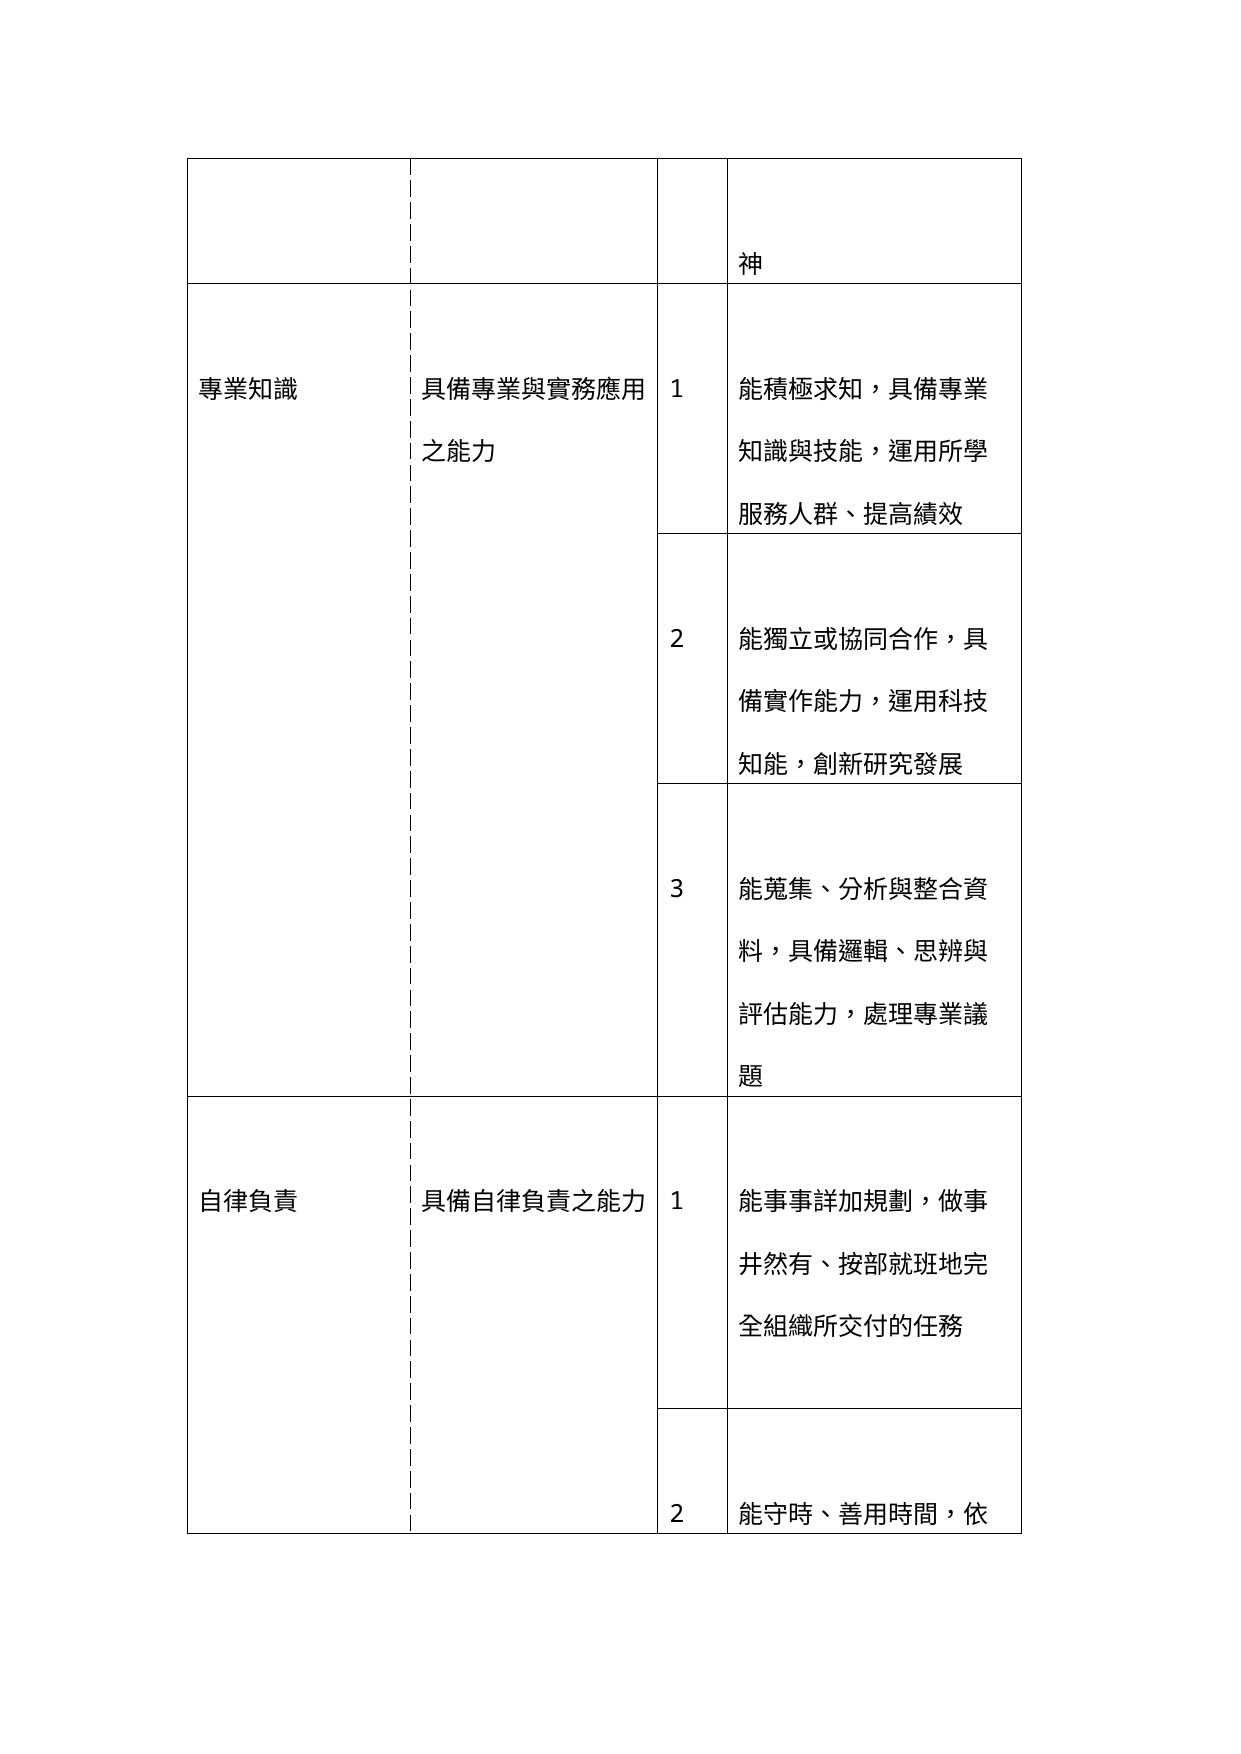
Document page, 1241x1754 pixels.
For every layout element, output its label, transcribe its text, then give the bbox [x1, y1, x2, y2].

table_cell 具備專業與實務應用之能力 [410, 284, 657, 1096]
table_cell 專業知識 [188, 284, 410, 1096]
table_cell [410, 159, 657, 283]
table_cell 能積極求知，具備專業知識與技能，運用所學服務人群、提高績效 [728, 284, 1021, 533]
table_cell 3 [658, 784, 727, 1096]
table_cell 1 [658, 1097, 727, 1408]
table_cell 神 [728, 159, 1021, 283]
table_cell 2 [658, 1409, 727, 1533]
table_cell 能獨立或協同合作，具備實作能力，運用科技知能，創新研究發展 [728, 534, 1021, 783]
table_cell 具備自律負責之能力 [410, 1097, 657, 1533]
table_cell 2 [658, 534, 727, 783]
table_cell 能事事詳加規劃，做事井然有、按部就班地完全組織所交付的任務 [728, 1097, 1021, 1408]
table_cell 能守時、善用時間，依 [728, 1409, 1021, 1533]
table_cell 1 [658, 284, 727, 533]
table_cell 自律負責 [188, 1097, 410, 1533]
table_cell [658, 159, 727, 283]
table_cell 能蒐集、分析與整合資料，具備邏輯、思辨與評估能力，處理專業議題 [728, 784, 1021, 1096]
table_cell [188, 159, 410, 283]
